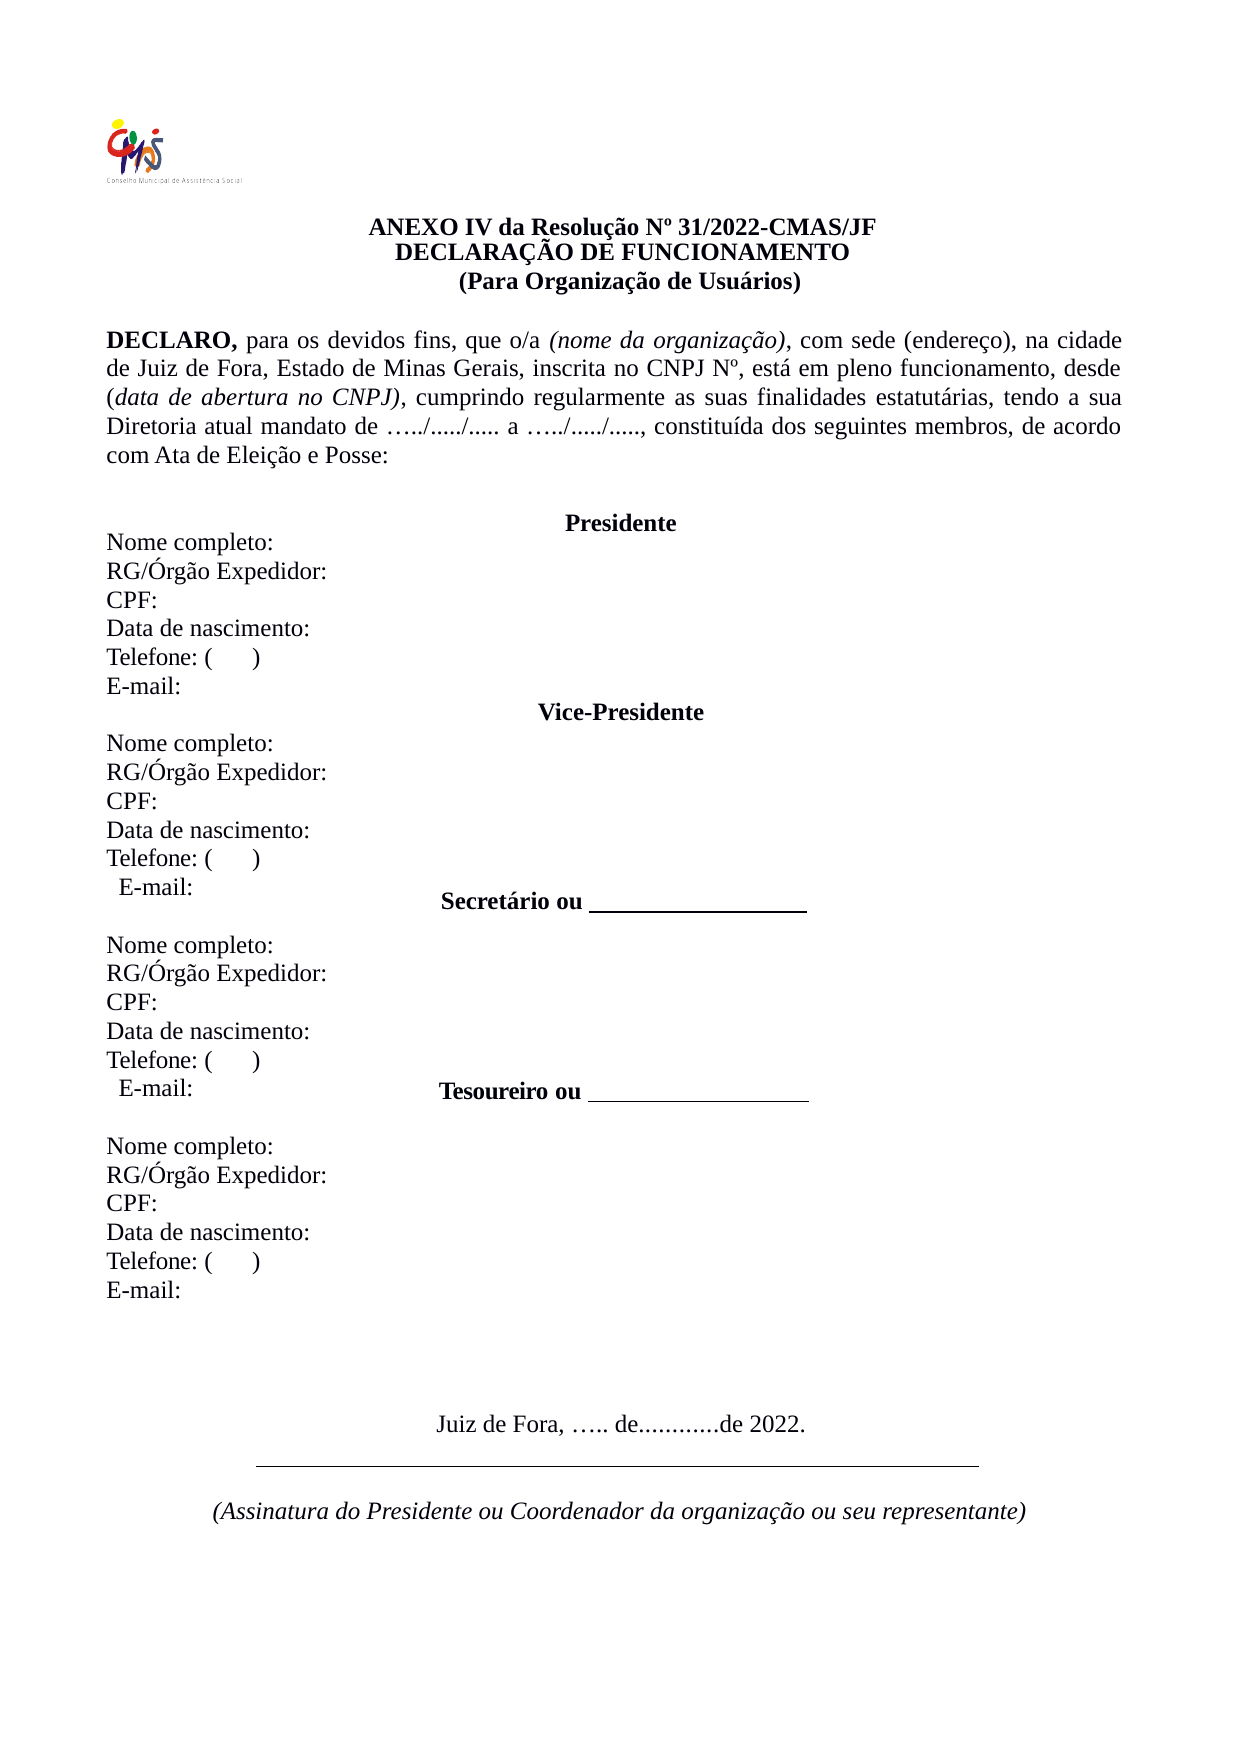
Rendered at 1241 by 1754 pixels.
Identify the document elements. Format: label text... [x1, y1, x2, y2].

text E-mail: [118, 1073, 344, 1102]
text Juiz de Fora, ….. de de 2022. [424, 1409, 818, 1437]
text DECLARAÇÃO DE FUNCIONAMENTO [190, 240, 1055, 266]
text E-mail: [106, 1275, 344, 1303]
text DECLARO, para os devidos fins, que o/a (nome da organização), com sede (endereço), na cidade de Juiz de Fora, Estado de Minas Gerais, inscrita no CNPJ Nº, está em pleno funcionamento, desde (data de abertura no CNPJ), cumprindo regularmente as suas finalidades estatutárias, tendo a sua Diretoria atual mandato de …../...../..... a …../...../....., constituída dos seguintes membros, de acordo com Ata de Eleição e Posse: [106, 325, 1123, 468]
text Data de nascimento: Telefone: ( ) [106, 1217, 323, 1275]
text (Assinatura do Presidente ou Coordenador da organização ou seu representante) [212, 1497, 1134, 1525]
text Nome completo: RG/Órgão Expedidor: CPF: [106, 527, 342, 613]
text ANEXO IV da Resolução Nº 31/2022-CMAS/JF [190, 214, 1055, 240]
text E-mail: [118, 872, 344, 901]
text E-mail: [106, 671, 344, 700]
text Nome completo: RG/Órgão Expedidor: CPF: [106, 930, 342, 1016]
text (Para Organização de Usuários) [126, 266, 1134, 295]
text Tesoureiro ou [424, 1076, 824, 1104]
text Data de nascimento: Telefone: ( ) [106, 613, 323, 671]
text Nome completo: RG/Órgão Expedidor: CPF: [106, 728, 342, 815]
text Data de nascimento: Telefone: ( ) [106, 815, 323, 872]
text Vice-Presidente [424, 697, 818, 726]
subtitle Presidente [424, 508, 818, 537]
text Nome completo: RG/Órgão Expedidor: CPF: [106, 1131, 342, 1217]
text Data de nascimento: Telefone: ( ) [106, 1016, 323, 1073]
text Secretário ou [424, 886, 824, 915]
